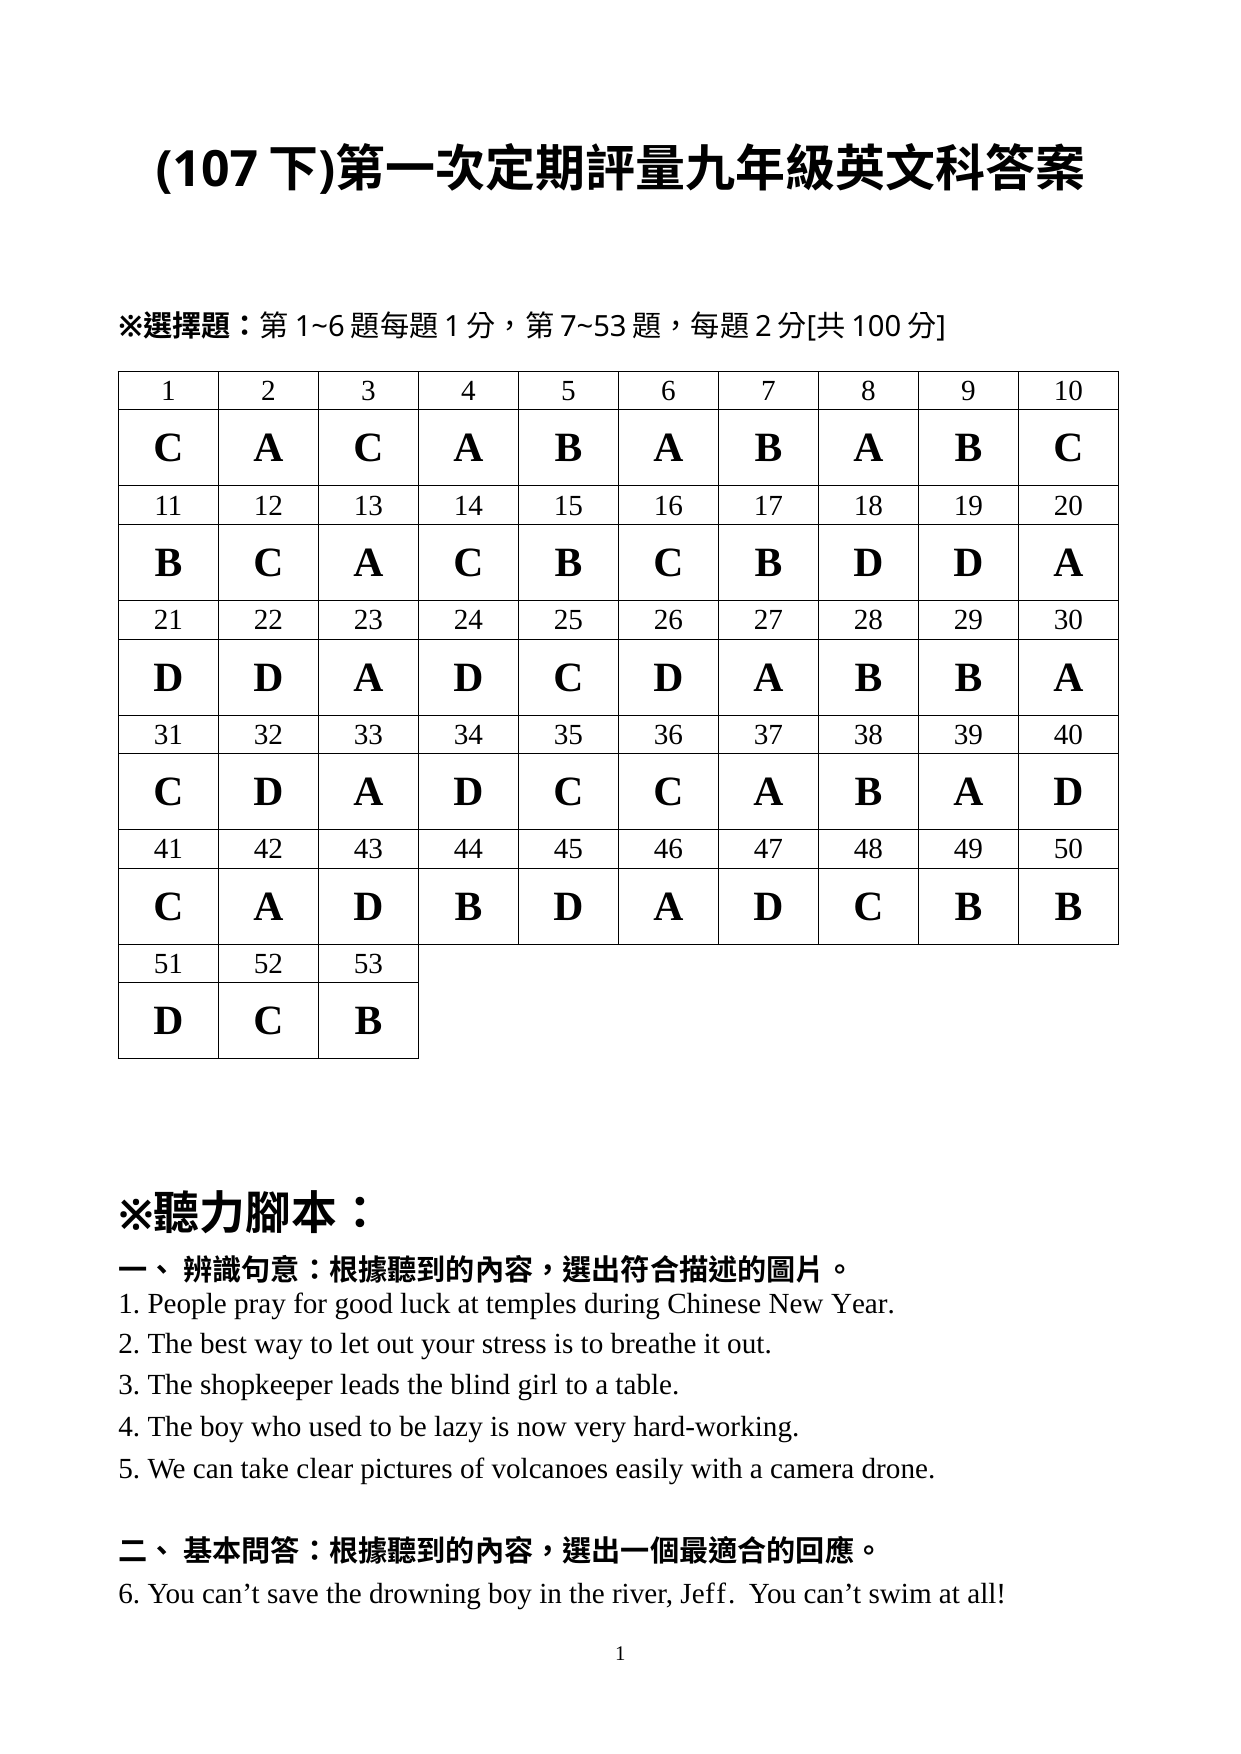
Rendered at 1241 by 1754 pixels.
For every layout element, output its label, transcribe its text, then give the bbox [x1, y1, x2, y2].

table_cell A [319, 754, 418, 829]
table_cell 19 [919, 486, 1018, 524]
table_cell A [419, 410, 518, 485]
table_cell B [419, 869, 518, 944]
text 1. People pray for good luck at temples during Chinese New Year. [118, 1288, 1122, 1320]
table_cell D [319, 869, 418, 944]
table_cell C [519, 640, 618, 714]
table_cell C [1019, 410, 1118, 485]
table_cell 43 [319, 830, 418, 868]
text 3. The shopkeeper leads the blind girl to a table. [118, 1361, 1122, 1403]
table_cell B [719, 525, 818, 600]
table_header 9 [919, 372, 1018, 409]
table_cell 46 [619, 830, 718, 868]
table_cell 26 [619, 601, 718, 638]
table_cell [718, 982, 818, 1058]
table_cell A [319, 525, 418, 600]
table_cell A [219, 869, 318, 944]
table_cell 39 [919, 716, 1018, 753]
table_cell [818, 982, 918, 1058]
table_cell D [119, 983, 218, 1058]
text (107下)第一次定期評量九年級英文科答案 [118, 127, 1122, 202]
table_cell A [1019, 640, 1118, 714]
table_cell [419, 982, 518, 1058]
table_cell [918, 982, 1018, 1058]
table_cell 41 [119, 830, 218, 868]
table_cell 47 [719, 830, 818, 868]
table_cell B [319, 983, 418, 1058]
table_cell A [719, 640, 818, 714]
table_cell C [819, 869, 918, 944]
table_cell C [619, 754, 718, 829]
table_cell [419, 945, 518, 982]
table_cell 17 [719, 486, 818, 524]
table_cell 38 [819, 716, 918, 753]
table_cell B [119, 525, 218, 600]
text 2. The best way to let out your stress is to breathe it out. [118, 1320, 1122, 1361]
table_cell B [519, 525, 618, 600]
table_cell D [419, 640, 518, 714]
table_cell 18 [819, 486, 918, 524]
table_cell 14 [419, 486, 518, 524]
table_cell D [219, 754, 318, 829]
table_header 7 [719, 372, 818, 409]
table_cell A [819, 410, 918, 485]
table_cell D [1019, 754, 1118, 829]
table_cell C [619, 525, 718, 600]
table_cell D [719, 869, 818, 944]
table_cell 52 [219, 945, 318, 982]
table_cell 51 [119, 945, 218, 982]
table_cell C [119, 869, 218, 944]
table_cell 53 [319, 945, 418, 982]
table_cell [618, 945, 718, 982]
table_cell D [119, 640, 218, 714]
table_cell D [619, 640, 718, 714]
table_cell [918, 945, 1018, 982]
table_header 3 [319, 372, 418, 409]
table_cell 13 [319, 486, 418, 524]
list 基本問答：根據聽到的內容，選出一個最適合的回應。 [118, 1528, 1122, 1570]
table_cell 16 [619, 486, 718, 524]
table_cell 49 [919, 830, 1018, 868]
table_cell 37 [719, 716, 818, 753]
table_cell 28 [819, 601, 918, 638]
table_cell 45 [519, 830, 618, 868]
table_cell A [919, 754, 1018, 829]
table_cell 48 [819, 830, 918, 868]
table_cell 34 [419, 716, 518, 753]
table_cell 35 [519, 716, 618, 753]
table_cell A [219, 410, 318, 485]
table_cell B [919, 869, 1018, 944]
table_cell D [219, 640, 318, 714]
table_cell C [119, 754, 218, 829]
table_header 4 [419, 372, 518, 409]
text ※選擇題：第1~6題每題1分，第7~53題，每題2分[共100分] [118, 286, 1122, 361]
table_cell B [719, 410, 818, 485]
table_cell 22 [219, 601, 318, 638]
table_cell 15 [519, 486, 618, 524]
table_cell D [819, 525, 918, 600]
table_cell 24 [419, 601, 518, 638]
table_cell 50 [1019, 830, 1118, 868]
table_cell [518, 945, 618, 982]
table_cell 44 [419, 830, 518, 868]
table_cell C [119, 410, 218, 485]
table_cell C [319, 410, 418, 485]
table_cell 30 [1019, 601, 1118, 638]
table_cell B [919, 640, 1018, 714]
table_cell A [719, 754, 818, 829]
table_cell B [819, 754, 918, 829]
table_cell B [819, 640, 918, 714]
table_cell A [619, 869, 718, 944]
table_cell D [519, 869, 618, 944]
table_cell [1018, 982, 1118, 1058]
table_cell B [519, 410, 618, 485]
table_cell [618, 982, 718, 1058]
table_cell B [919, 410, 1018, 485]
table_cell [718, 945, 818, 982]
table_cell A [1019, 525, 1118, 600]
table_cell [818, 945, 918, 982]
table_header 10 [1019, 372, 1118, 409]
table_cell [518, 982, 618, 1058]
table_cell 20 [1019, 486, 1118, 524]
table_cell B [1019, 869, 1118, 944]
table_cell 21 [119, 601, 218, 638]
table_cell 12 [219, 486, 318, 524]
table_cell A [319, 640, 418, 714]
table_cell 33 [319, 716, 418, 753]
text 5. We can take clear pictures of volcanoes easily with a camera drone. [118, 1445, 1122, 1486]
table_cell C [519, 754, 618, 829]
table_cell 31 [119, 716, 218, 753]
table_header 6 [619, 372, 718, 409]
table_header 8 [819, 372, 918, 409]
table_cell 11 [119, 486, 218, 524]
table_cell 27 [719, 601, 818, 638]
table_cell C [219, 983, 318, 1058]
table_cell 40 [1019, 716, 1118, 753]
table_cell D [919, 525, 1018, 600]
table_cell [1018, 945, 1118, 982]
table_cell C [219, 525, 318, 600]
table_cell 42 [219, 830, 318, 868]
table_cell C [419, 525, 518, 600]
table_cell A [619, 410, 718, 485]
text 4. The boy who used to be lazy is now very hard-working. [118, 1403, 1122, 1445]
text ※聽力腳本： [118, 1172, 1122, 1247]
table_header 5 [519, 372, 618, 409]
text 6. You can’t save the drowning boy in the river, Jeff. You can’t swim at all! [118, 1570, 1122, 1611]
table_header 2 [219, 372, 318, 409]
table_cell 23 [319, 601, 418, 638]
table_cell 25 [519, 601, 618, 638]
table_cell D [419, 754, 518, 829]
list 辨識句意：根據聽到的內容，選出符合描述的圖片。 [118, 1247, 1122, 1288]
table_cell 32 [219, 716, 318, 753]
table_cell 29 [919, 601, 1018, 638]
table_cell 36 [619, 716, 718, 753]
table_header 1 [119, 372, 218, 409]
